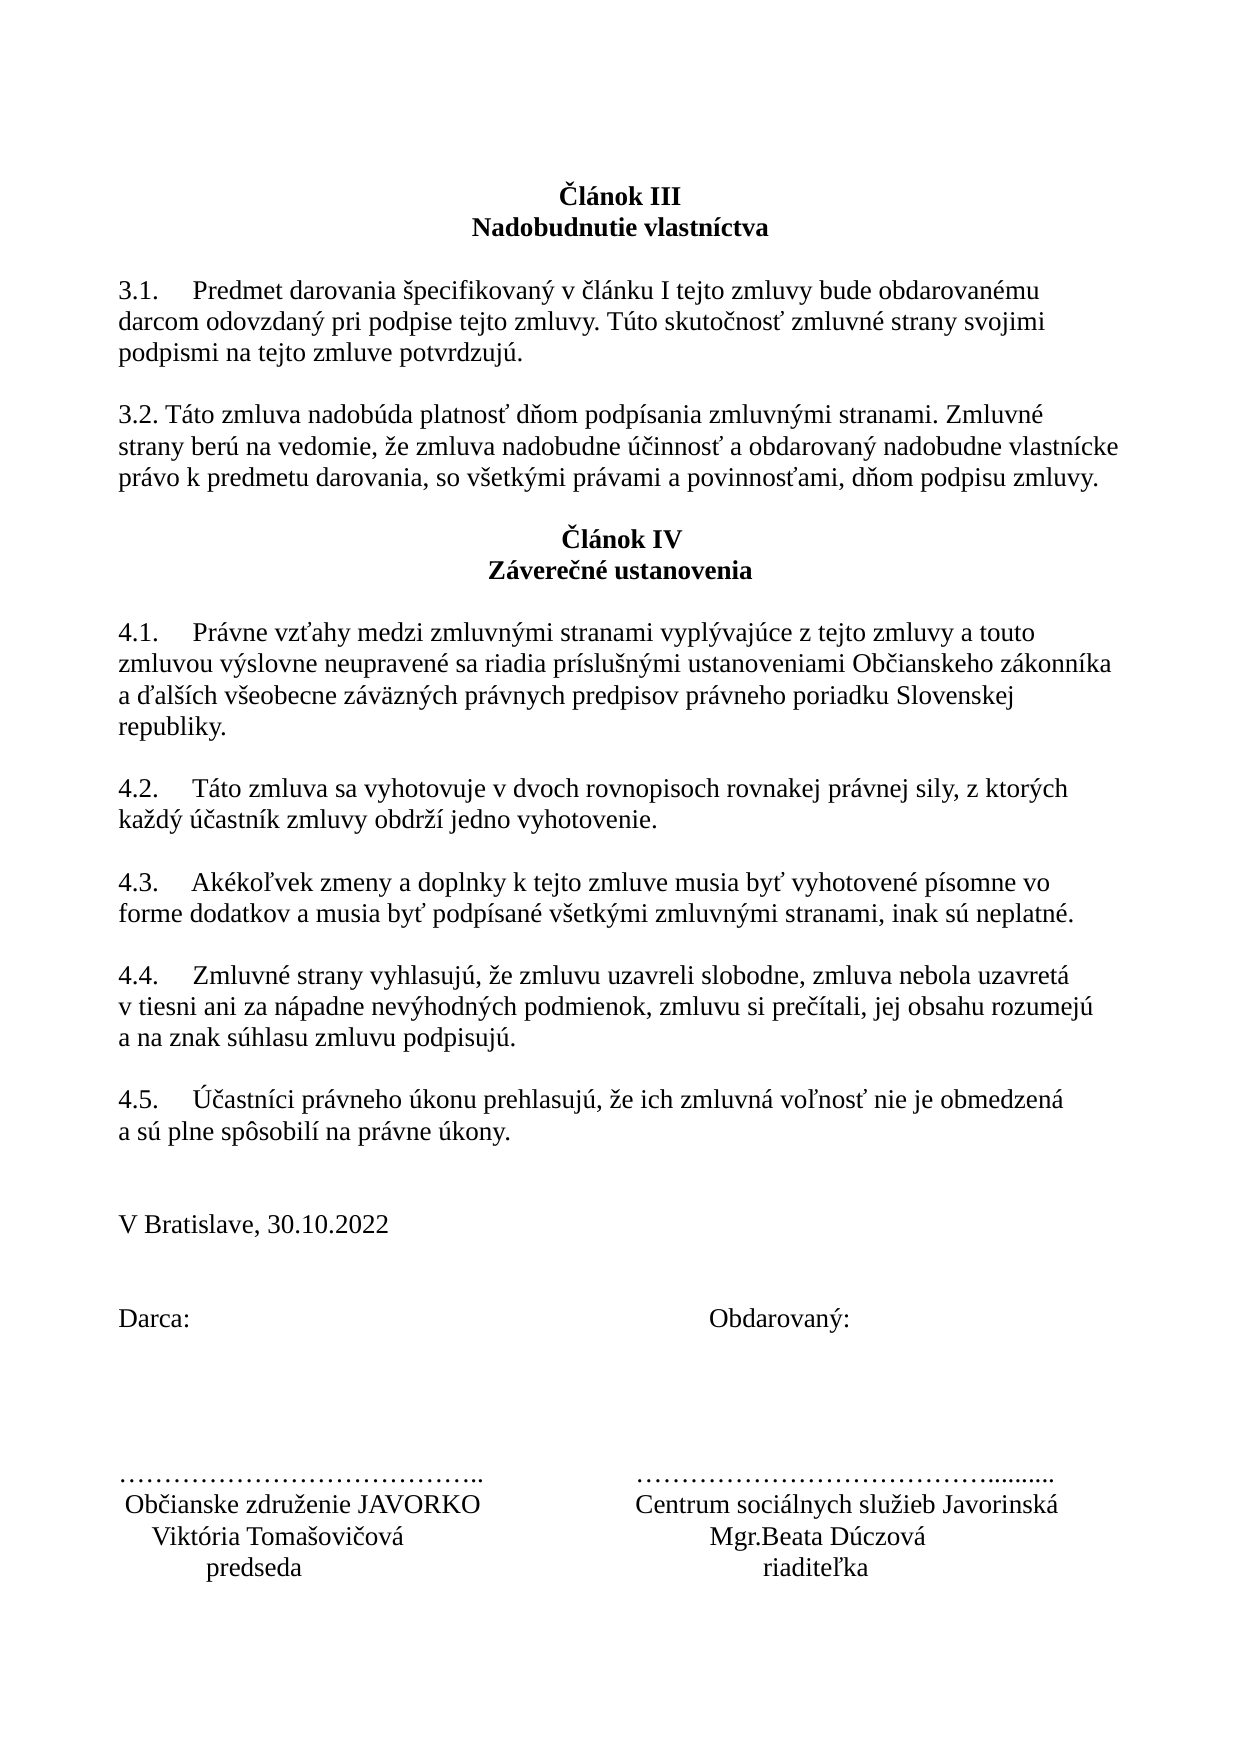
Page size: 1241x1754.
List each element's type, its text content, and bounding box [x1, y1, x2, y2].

text 3.1. Predmet darovania špecifikovaný v článku I tejto zmluvy bude obdarovanému [118, 274, 1122, 305]
text 4.3. Akékoľvek zmeny a doplnky k tejto zmluve musia byť vyhotovené písomne vo [118, 866, 1122, 897]
text a sú plne spôsobilí na právne úkony. [118, 1115, 1122, 1146]
text darcom odovzdaný pri podpise tejto zmluvy. Túto skutočnosť zmluvné strany svojimi [118, 305, 1122, 336]
text V Bratislave, 30.10.2022 [118, 1208, 1122, 1239]
text Občianske združenie JAVORKO Centrum sociálnych služieb Javorinská [118, 1488, 1122, 1520]
text podpismi na tejto zmluve potvrdzujú. [118, 336, 1122, 367]
text každý účastník zmluvy obdrží jedno vyhotovenie. [118, 803, 1122, 834]
text Viktória Tomašovičová Mgr.Beata Dúczová [118, 1520, 1122, 1551]
text Nadobudnutie vlastníctva [118, 212, 1122, 243]
text predseda riaditeľka [118, 1551, 1122, 1582]
text Záverečné ustanovenia [118, 554, 1122, 585]
text ………………………………….. ………………………………….......... [118, 1457, 1122, 1488]
text Článok III [118, 180, 1122, 212]
text forme dodatkov a musia byť podpísané všetkými zmluvnými stranami, inak sú neplatné. [118, 897, 1122, 928]
text Darca: Obdarovaný: [118, 1302, 1122, 1333]
text 4.2. Táto zmluva sa vyhotovuje v dvoch rovnopisoch rovnakej právnej sily, z ktorých [118, 772, 1122, 803]
text strany berú na vedomie, že zmluva nadobudne účinnosť a obdarovaný nadobudne vlastnícke [118, 429, 1122, 461]
text Článok IV [118, 523, 1122, 554]
text 4.5. Účastníci právneho úkonu prehlasujú, že ich zmluvná voľnosť nie je obmedzená [118, 1084, 1122, 1115]
text 4.1. Právne vzťahy medzi zmluvnými stranami vyplývajúce z tejto zmluvy a touto zmluvou výslovne neupravené sa riadia príslušnými ustanoveniami Občianskeho zákonníka a ďalších všeobecne záväzných právnych predpisov právneho poriadku Slovenskej republiky. [118, 616, 1122, 741]
text právo k predmetu darovania, so všetkými právami a povinnosťami, dňom podpisu zmluvy. [118, 461, 1122, 492]
text 3.2. Táto zmluva nadobúda platnosť dňom podpísania zmluvnými stranami. Zmluvné [118, 398, 1122, 429]
text v tiesni ani za nápadne nevýhodných podmienok, zmluvu si prečítali, jej obsahu rozumejú [118, 990, 1122, 1021]
text 4.4. Zmluvné strany vyhlasujú, že zmluvu uzavreli slobodne, zmluva nebola uzavretá [118, 959, 1122, 990]
text a na znak súhlasu zmluvu podpisujú. [118, 1021, 1122, 1052]
